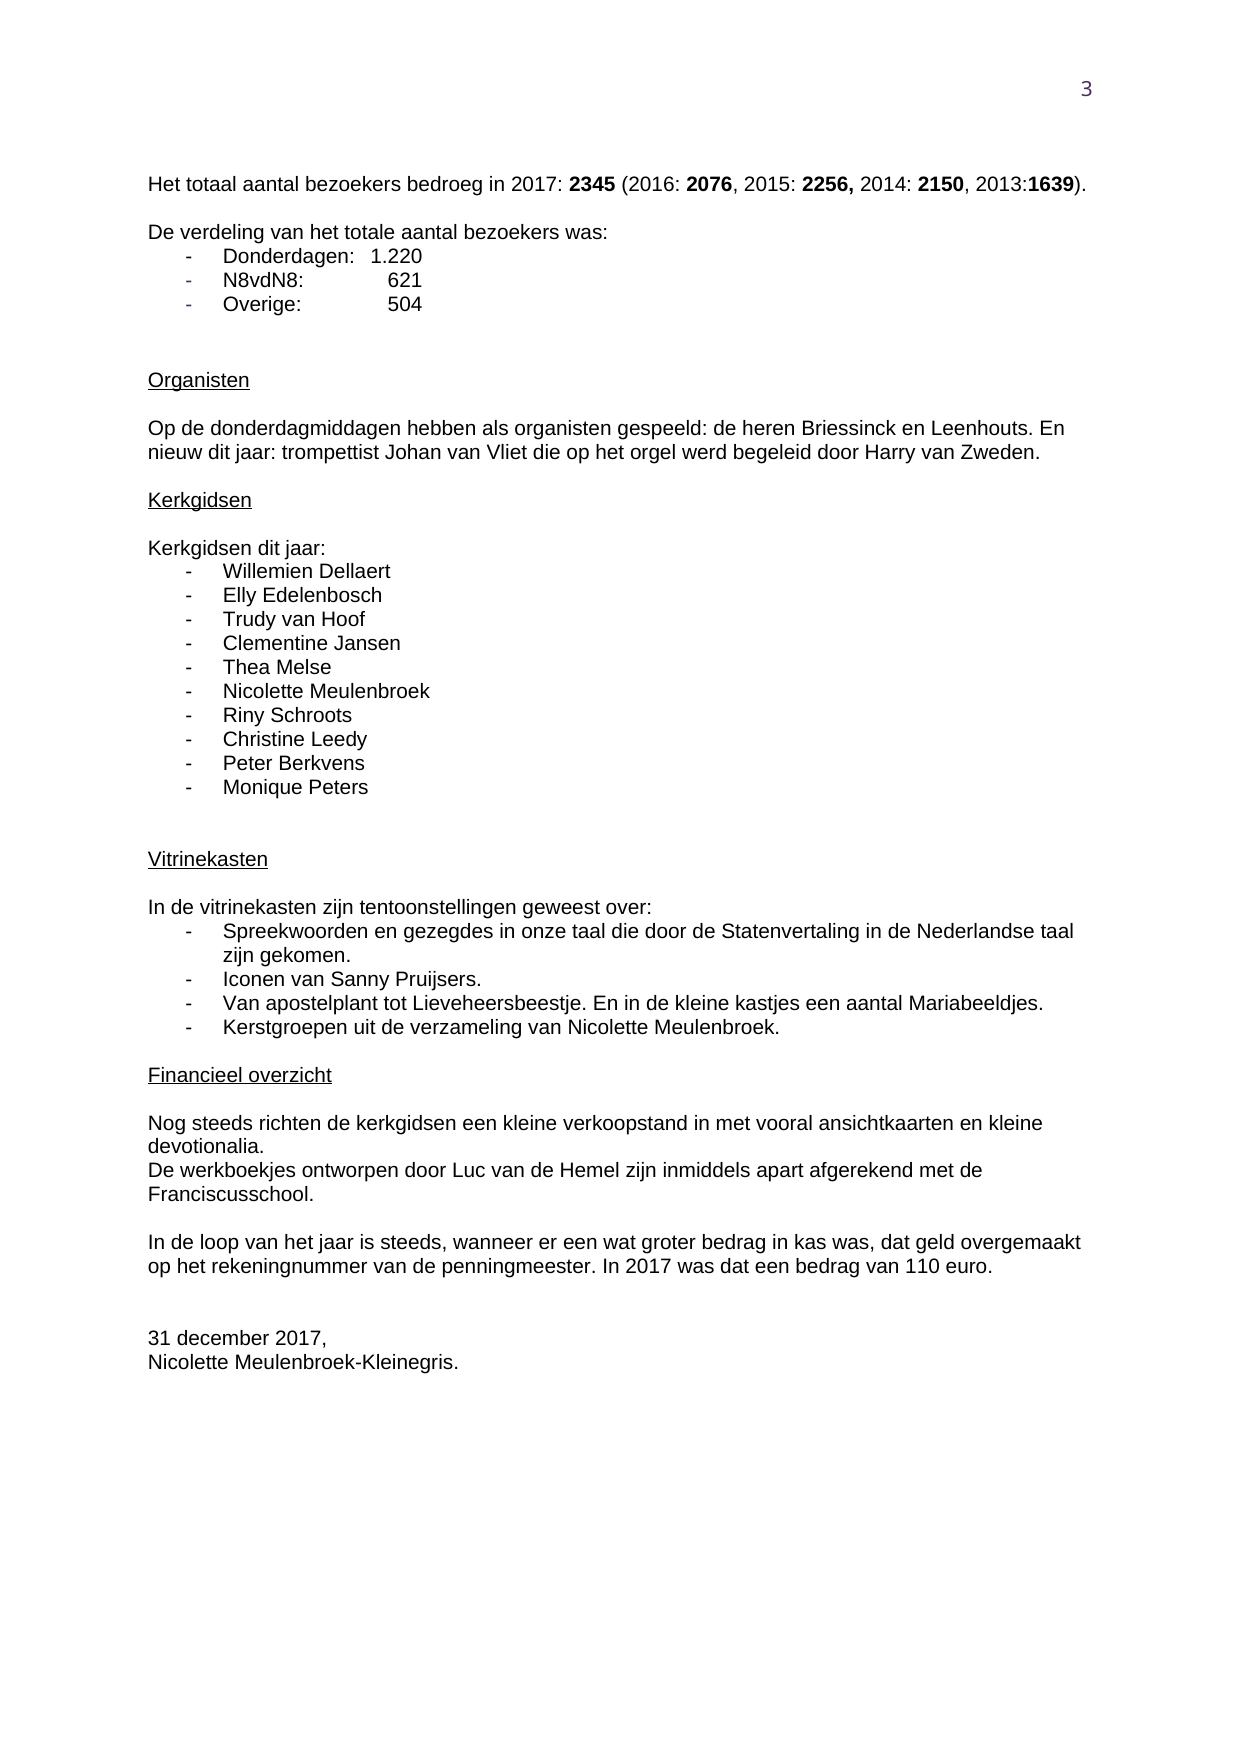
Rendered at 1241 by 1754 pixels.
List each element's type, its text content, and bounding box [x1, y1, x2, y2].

text In de vitrinekasten zijn tentoonstellingen geweest over: [148, 895, 1093, 919]
text 31 december 2017, [148, 1326, 1093, 1350]
list Monique Peters [185, 775, 1093, 799]
list Peter Berkvens [185, 751, 1093, 775]
list Donderdagen: 1.220 [185, 243, 1093, 267]
list Riny Schroots [185, 703, 1093, 727]
list N8vdN8: 621 [185, 267, 1093, 291]
text Financieel overzicht [148, 1062, 1093, 1086]
list Clementine Jansen [185, 631, 1093, 655]
text In de loop van het jaar is steeds, wanneer er een wat groter bedrag in kas was, dat geld overgemaakt op het rekeningnummer van de penningmeester. In 2017 was dat een bedrag van 110 euro. [148, 1230, 1093, 1278]
list Trudy van Hoof [185, 607, 1093, 631]
text Kerkgidsen dit jaar: [148, 535, 1093, 559]
list Iconen van Sanny Pruijsers. [185, 967, 1093, 991]
list Nicolette Meulenbroek [185, 679, 1093, 703]
list Christine Leedy [185, 727, 1093, 751]
list Spreekwoorden en gezegdes in onze taal die door de Statenvertaling in de Nederlandse taal zijn gekomen. [185, 919, 1093, 967]
list Elly Edelenbosch [185, 583, 1093, 607]
list Van apostelplant tot Lieveheersbeestje. En in de kleine kastjes een aantal Mariabeeldjes. [185, 991, 1093, 1014]
list Thea Melse [185, 655, 1093, 679]
text Het totaal aantal bezoekers bedroeg in 2017: 2345 (2016: 2076, 2015: 2256, 2014: 2150, 2013:1639). [148, 172, 1093, 196]
text Vitrinekasten [148, 847, 1093, 871]
text De werkboekjes ontworpen door Luc van de Hemel zijn inmiddels apart afgerekend met de Franciscusschool. [148, 1158, 1093, 1206]
list Kerstgroepen uit de verzameling van Nicolette Meulenbroek. [185, 1014, 1093, 1038]
text Organisten [148, 368, 1093, 392]
list Overige: 504 [185, 291, 1093, 315]
text Op de donderdagmiddagen hebben als organisten gespeeld: de heren Briessinck en Leenhouts. En nieuw dit jaar: trompettist Johan van Vliet die op het orgel werd begeleid door Harry van Zweden. [148, 416, 1093, 463]
text Nicolette Meulenbroek-Kleinegris. [148, 1350, 1093, 1374]
text De verdeling van het totale aantal bezoekers was: [148, 219, 1093, 243]
text Nog steeds richten de kerkgidsen een kleine verkoopstand in met vooral ansichtkaarten en kleine devotionalia. [148, 1110, 1093, 1158]
text Kerkgidsen [148, 487, 1093, 511]
list Willemien Dellaert [185, 559, 1093, 583]
